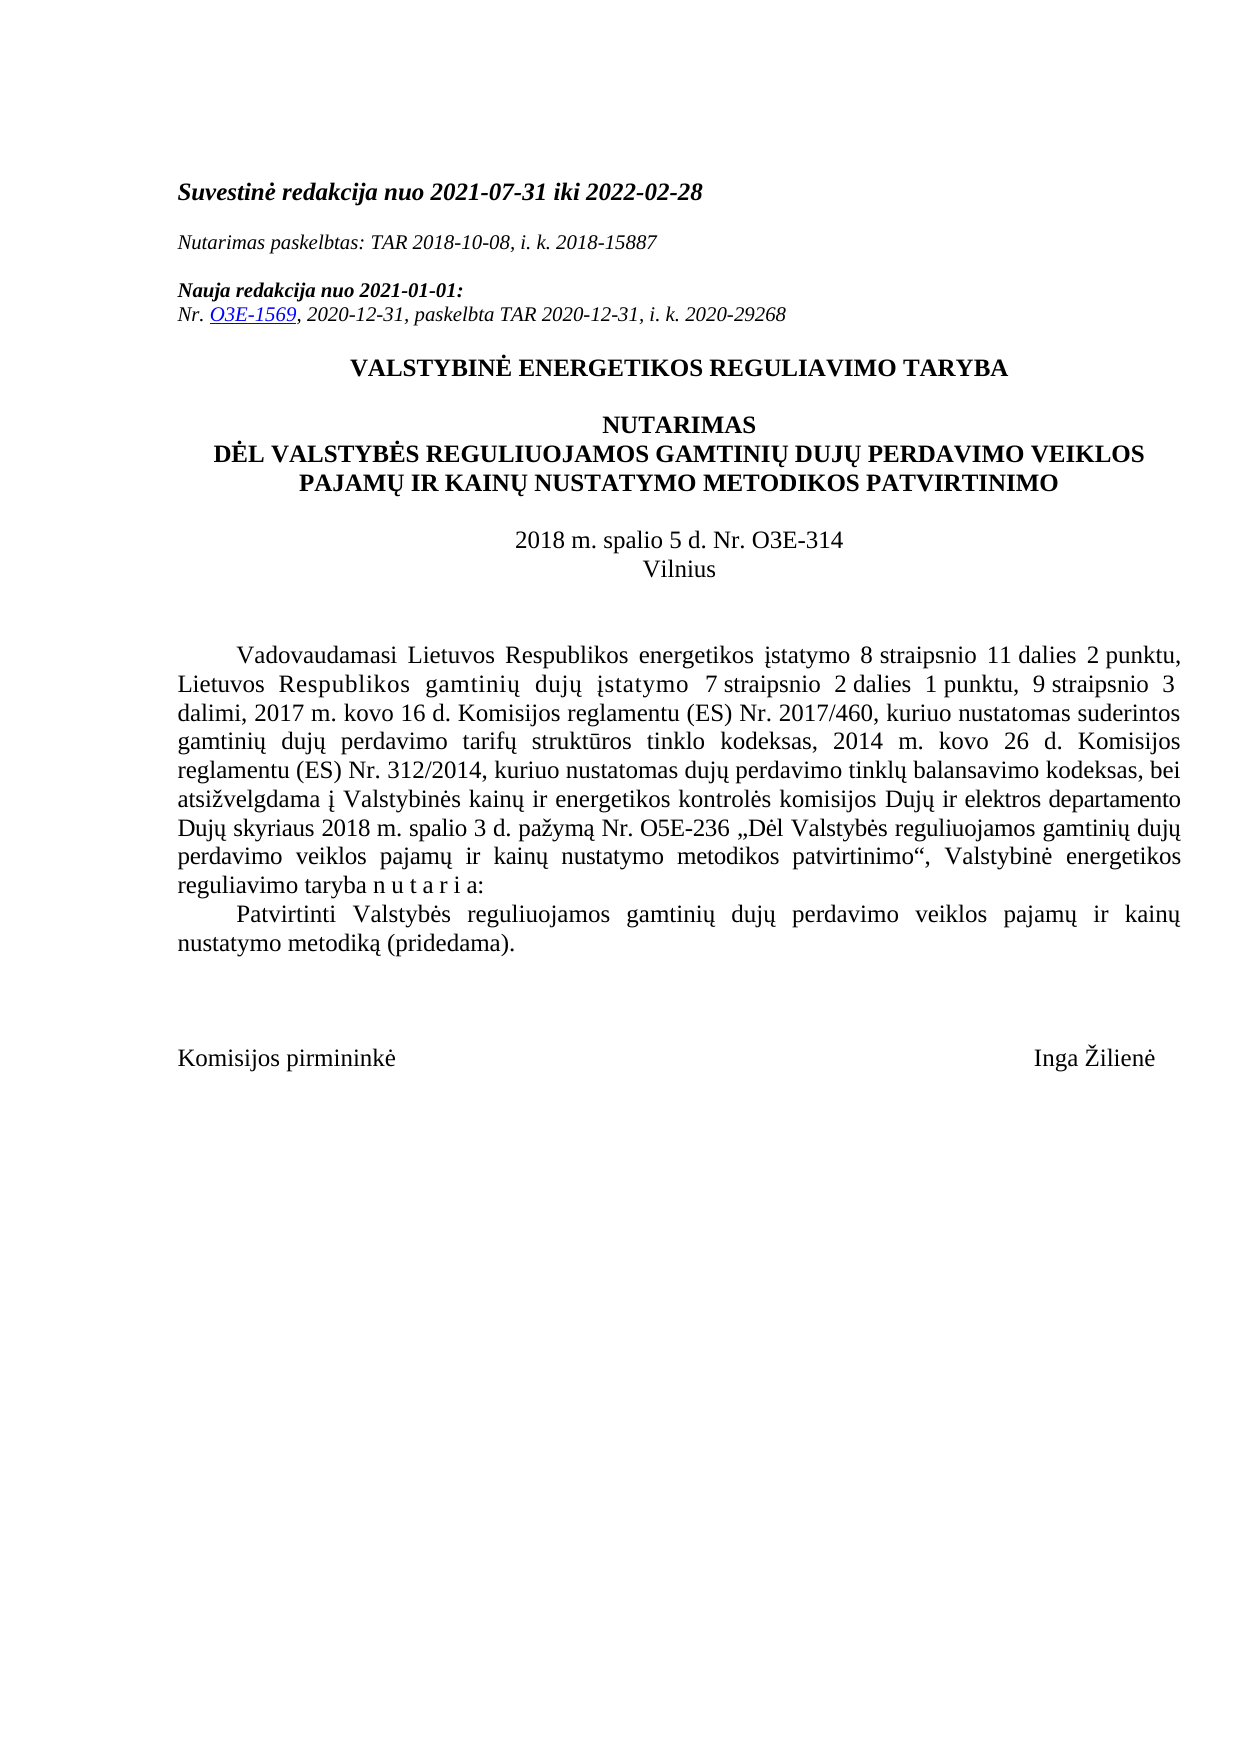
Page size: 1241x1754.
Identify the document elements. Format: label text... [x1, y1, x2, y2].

text Vadovaudamasi Lietuvos Respublikos energetikos įstatymo 8 straipsnio 11 dalies 2 punktu, Lietuvos Respublikos gamtinių dujų įstatymo 7 straipsnio 2 dalies 1 punktu, 9 straipsnio 3 dalimi, 2017 m. kovo 16 d. Komisijos reglamentu (ES) Nr. 2017/460, kuriuo nustatomas suderintos gamtinių dujų perdavimo tarifų struktūros tinklo kodeksas, 2014 m. kovo 26 d. Komisijos reglamentu (ES) Nr. 312/2014, kuriuo nustatomas dujų perdavimo tinklų balansavimo kodeksas, bei atsižvelgdama į Valstybinės kainų ir energetikos kontrolės komisijos Dujų ir elektros departamento Dujų skyriaus 2018 m. spalio 3 d. pažymą Nr. O5E-236 „Dėl Valstybės reguliuojamos gamtinių dujų perdavimo veiklos pajamų ir kainų nustatymo metodikos patvirtinimo“, Valstybinė energetikos reguliavimo taryba n u t a r i a: [177, 640, 1181, 899]
text Vilnius [177, 554, 1181, 583]
text Nauja redakcija nuo 2021-01-01: [177, 278, 1181, 302]
text Suvestinė redakcija nuo 2021-07-31 iki 2022-02-28 [177, 177, 1181, 206]
text NUTARIMAS [177, 410, 1181, 439]
text Patvirtinti Valstybės reguliuojamos gamtinių dujų perdavimo veiklos pajamų ir kainų nustatymo metodiką (pridedama). [177, 899, 1181, 956]
text Nr. O3E-1569, 2020-12-31, paskelbta TAR 2020-12-31, i. k. 2020-29268 [177, 302, 1181, 326]
text VALSTYBINĖ ENERGETIKOS REGULIAVIMO TARYBA [177, 353, 1181, 381]
text Komisijos pirmininkė Inga Žilienė [177, 1043, 1181, 1071]
text Nutarimas paskelbtas: TAR 2018-10-08, i. k. 2018-15887 [177, 230, 1181, 254]
text 2018 m. spalio 5 d. Nr. O3E-314 [177, 525, 1181, 554]
text DĖL VALSTYBĖS REGULIUOJAMOS GAMTINIŲ DUJŲ PERDAVIMO VEIKLOS PAJAMŲ IR KAINŲ NUSTATYMO METODIKOS PATVIRTINIMO [177, 439, 1181, 496]
